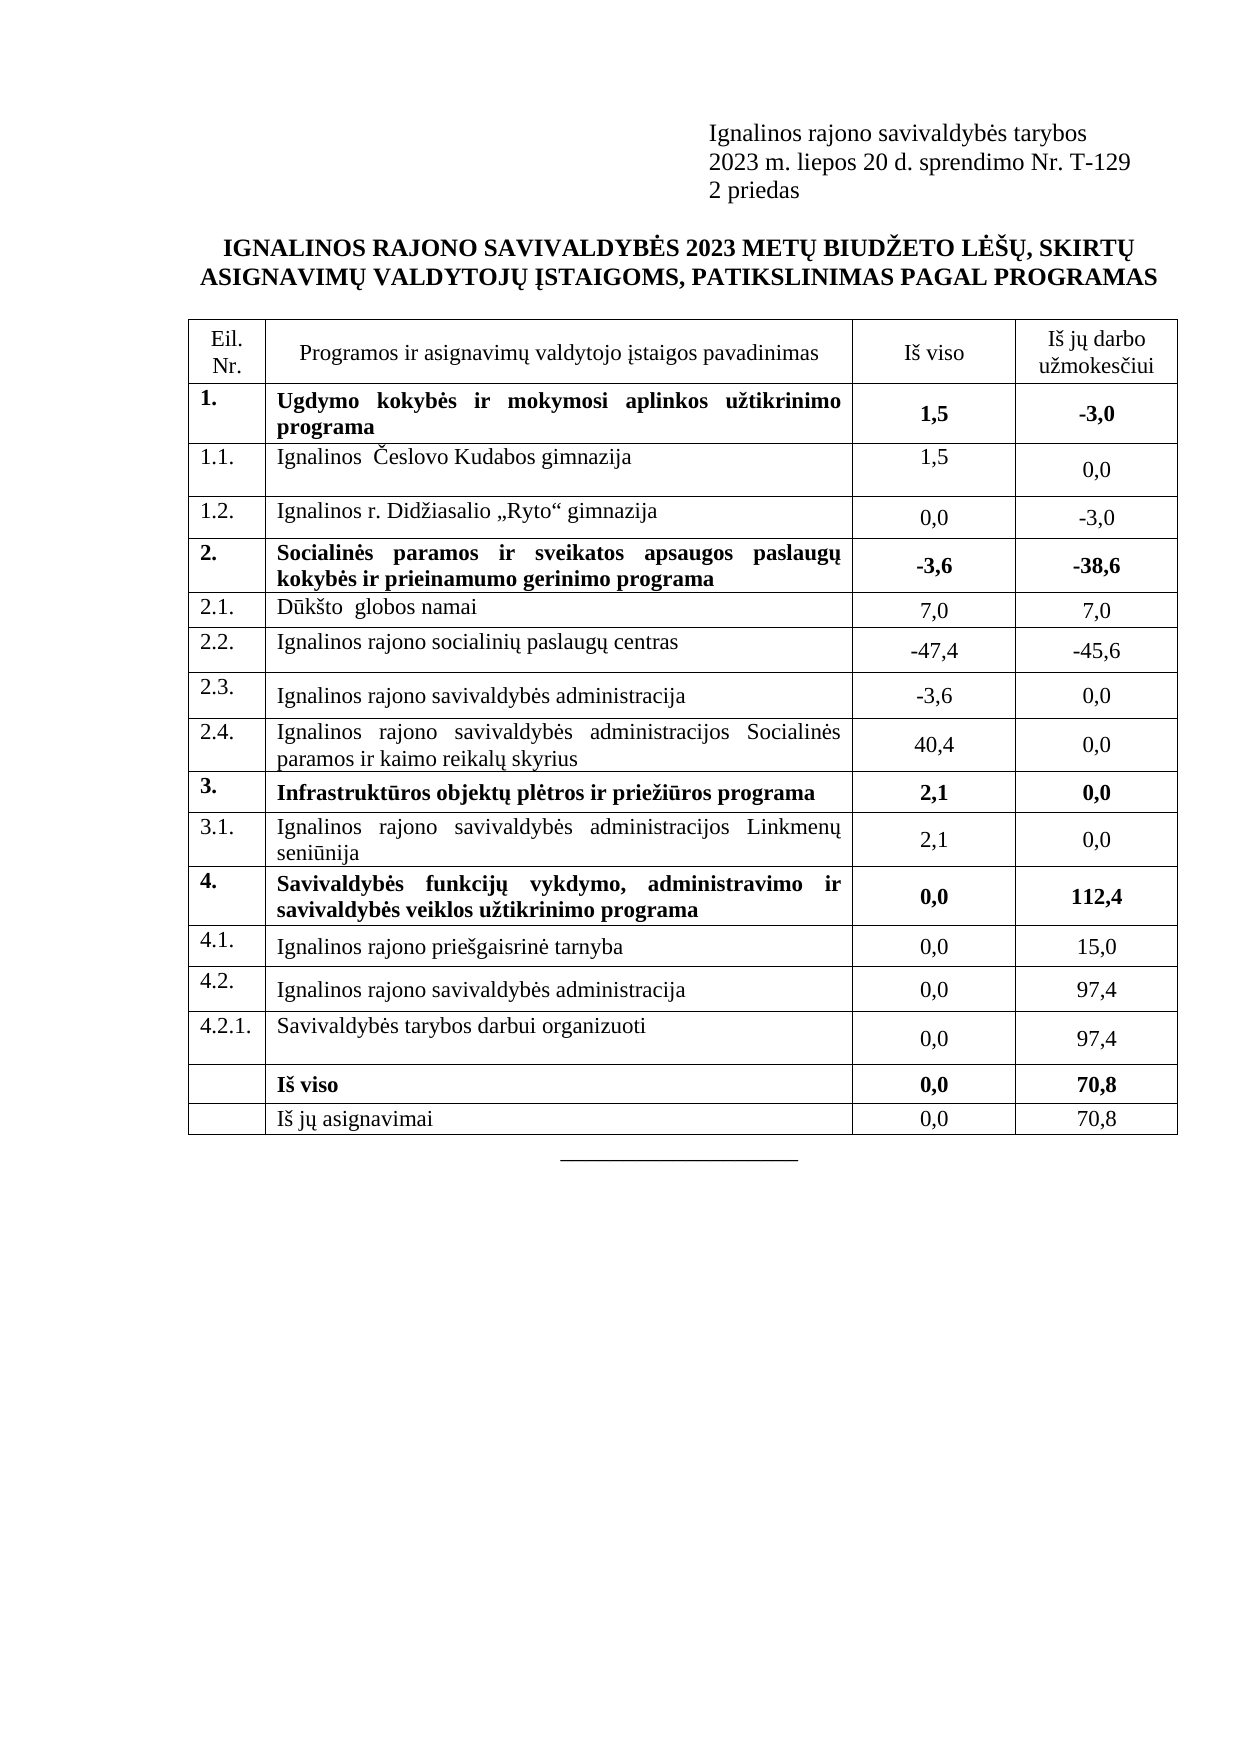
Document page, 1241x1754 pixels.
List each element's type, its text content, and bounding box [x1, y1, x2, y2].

table_cell Savivaldybės tarybos darbui organizuoti [266, 1012, 852, 1064]
table_cell 0,0 [853, 1065, 1015, 1103]
table_cell -47,4 [853, 628, 1015, 672]
table_cell -3,0 [1016, 384, 1177, 442]
table_cell 0,0 [853, 1012, 1015, 1064]
text 2 priedas [177, 176, 1181, 204]
table_cell Ignalinos Česlovo Kudabos gimnazija [266, 444, 852, 496]
table_cell Ugdymo kokybės ir mokymosi aplinkos užtikrinimo programa [266, 384, 852, 442]
table_cell 1.2. [189, 497, 265, 538]
table_cell 0,0 [853, 926, 1015, 966]
table_header Iš viso [853, 320, 1015, 383]
table_cell Ignalinos rajono priešgaisrinė tarnyba [266, 926, 852, 966]
table_cell 0,0 [853, 967, 1015, 1011]
table_cell 2.2. [189, 628, 265, 672]
text ___________________ [177, 1135, 1181, 1164]
table_header Iš jų darbo užmokesčiui [1016, 320, 1177, 383]
table_cell Infrastruktūros objektų plėtros ir priežiūros programa [266, 772, 852, 812]
table_cell 4.2.1. [189, 1012, 265, 1064]
table_header Programos ir asignavimų valdytojo įstaigos pavadinimas [266, 320, 852, 383]
table_cell 0,0 [853, 867, 1015, 925]
table_cell 70,8 [1016, 1065, 1177, 1103]
table_cell 1. [189, 384, 265, 442]
table_cell Ignalinos rajono socialinių paslaugų centras [266, 628, 852, 672]
table_cell 0,0 [853, 497, 1015, 538]
table_cell 7,0 [1016, 593, 1177, 627]
table_cell 15,0 [1016, 926, 1177, 966]
table_cell 4.2. [189, 967, 265, 1011]
table_cell Ignalinos rajono savivaldybės administracija [266, 673, 852, 717]
table_cell Ignalinos r. Didžiasalio „Ryto“ gimnazija [266, 497, 852, 538]
table_cell 0,0 [853, 1104, 1015, 1134]
table_cell Socialinės paramos ir sveikatos apsaugos paslaugų kokybės ir prieinamumo gerinimo programa [266, 539, 852, 592]
table_cell -3,6 [853, 673, 1015, 717]
table_cell 2,1 [853, 772, 1015, 812]
table_cell Savivaldybės funkcijų vykdymo, administravimo ir savivaldybės veiklos užtikrinimo programa [266, 867, 852, 925]
table_cell 2.4. [189, 719, 265, 771]
table_cell [189, 1104, 265, 1134]
table_cell 97,4 [1016, 1012, 1177, 1064]
table_cell Ignalinos rajono savivaldybės administracija [266, 967, 852, 1011]
table_cell 112,4 [1016, 867, 1177, 925]
table_cell Iš viso [266, 1065, 852, 1103]
table_cell -3,0 [1016, 497, 1177, 538]
table_cell 2.3. [189, 673, 265, 717]
table_cell 4.1. [189, 926, 265, 966]
table_cell -38,6 [1016, 539, 1177, 592]
table_header Eil. Nr. [189, 320, 265, 383]
table_cell 7,0 [853, 593, 1015, 627]
table_cell 70,8 [1016, 1104, 1177, 1134]
table_cell [189, 1065, 265, 1103]
table_cell 3.1. [189, 813, 265, 866]
table_cell 4. [189, 867, 265, 925]
table_cell 0,0 [1016, 813, 1177, 866]
table_cell 97,4 [1016, 967, 1177, 1011]
table_cell 0,0 [1016, 772, 1177, 812]
table_cell Dūkšto globos namai [266, 593, 852, 627]
table_cell 2. [189, 539, 265, 592]
table_cell 2,1 [853, 813, 1015, 866]
table_cell -3,6 [853, 539, 1015, 592]
table_cell Ignalinos rajono savivaldybės administracijos Linkmenų seniūnija [266, 813, 852, 866]
table_cell 3. [189, 772, 265, 812]
table_cell 2.1. [189, 593, 265, 627]
text IGNALINOS RAJONO SAVIVALDYBĖS 2023 METŲ BIUDŽETO LĖŠŲ, SKIRTŲ ASIGNAVIMŲ VALDYTOJŲ ĮSTAIGOMS, PATIKSLINIMAS PAGAL PROGRAMAS [177, 233, 1181, 291]
table_cell 1.1. [189, 444, 265, 496]
table_cell 0,0 [1016, 673, 1177, 717]
table_cell 1,5 [853, 384, 1015, 442]
text Ignalinos rajono savivaldybės tarybos [177, 118, 1181, 147]
table_cell Ignalinos rajono savivaldybės administracijos Socialinės paramos ir kaimo reikalų skyrius [266, 719, 852, 771]
table_cell 0,0 [1016, 719, 1177, 771]
table_cell 1,5 [853, 444, 1015, 496]
text 2023 m. liepos 20 d. sprendimo Nr. T-129 [177, 147, 1181, 176]
table_cell 40,4 [853, 719, 1015, 771]
table_cell -45,6 [1016, 628, 1177, 672]
table_cell Iš jų asignavimai [266, 1104, 852, 1134]
table_cell 0,0 [1016, 444, 1177, 496]
